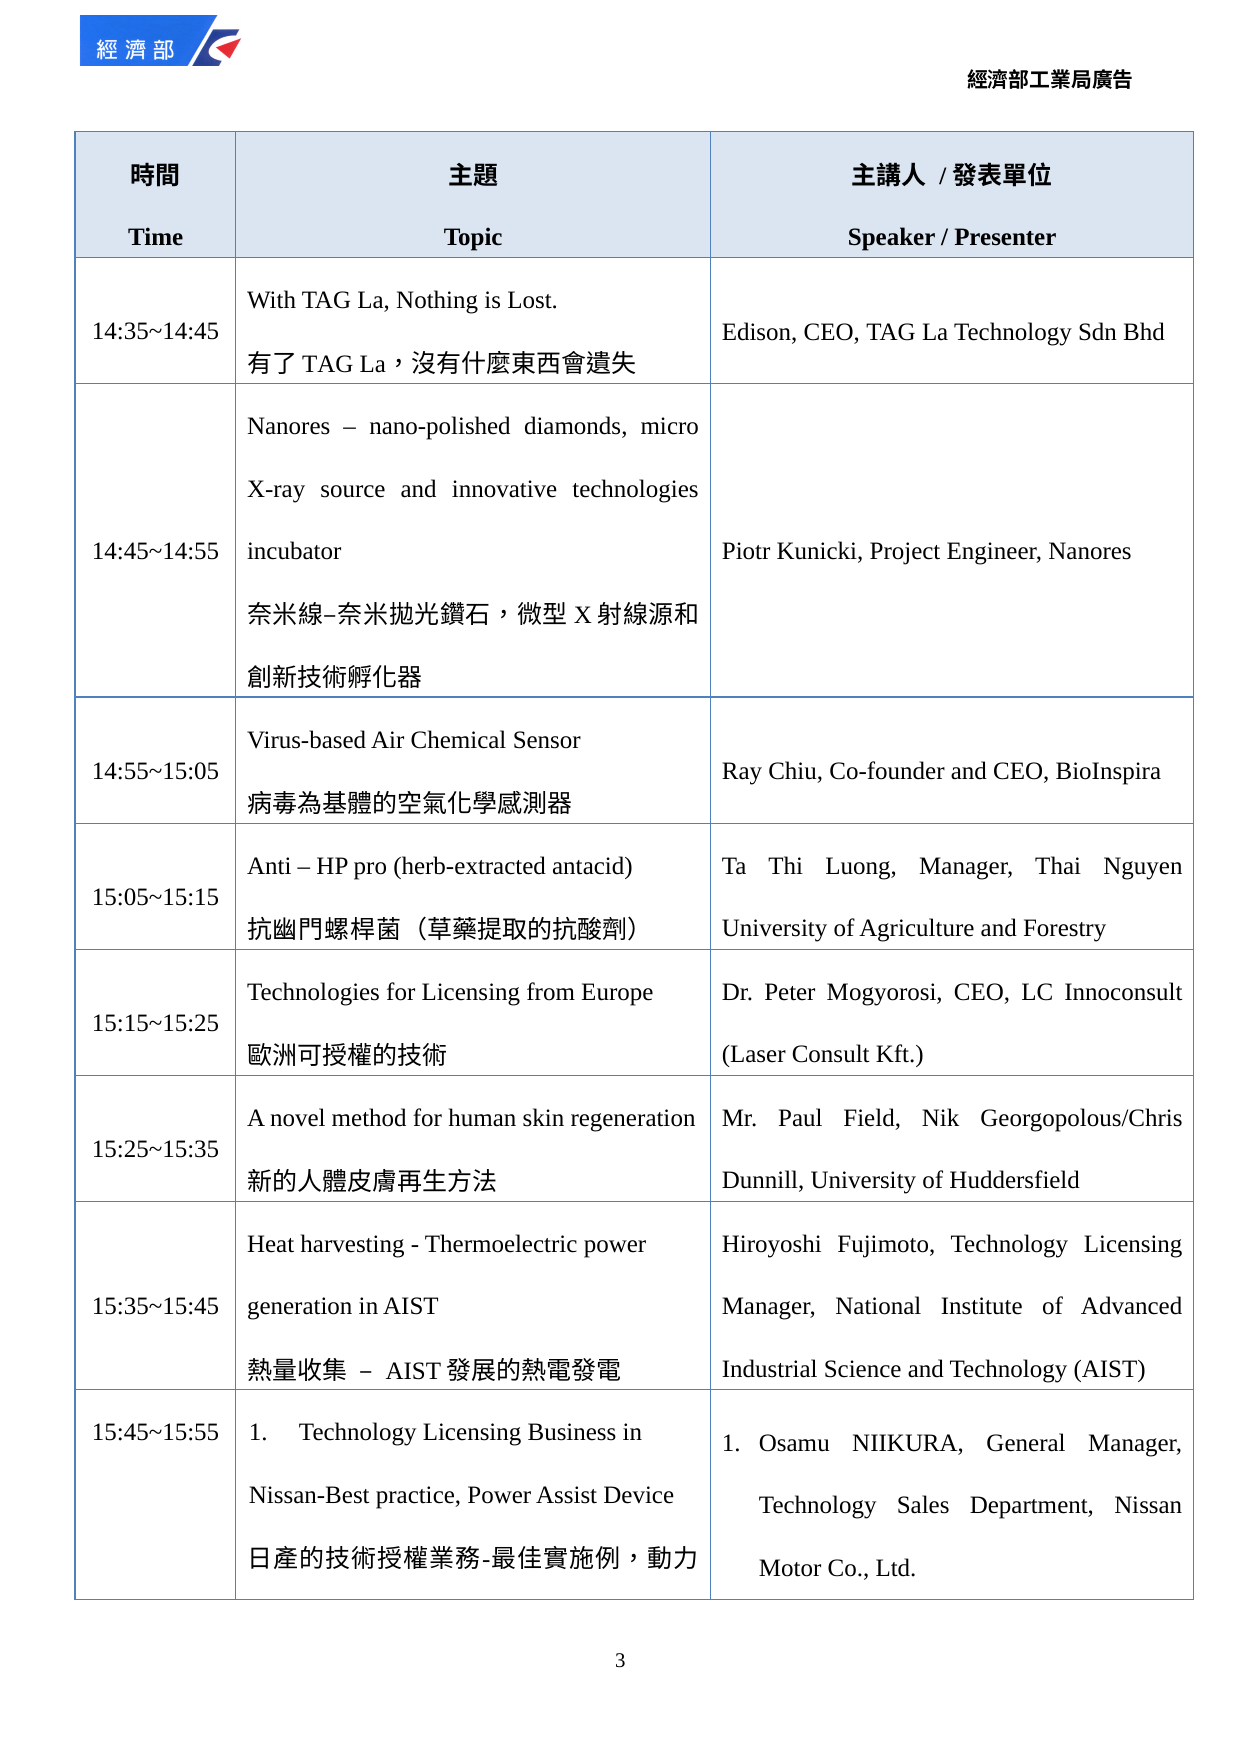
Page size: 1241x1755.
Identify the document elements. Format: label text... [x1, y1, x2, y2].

table_cell Dr. Peter Mogyorosi, CEO, LC Innoconsult (Laser Consult Kft.) [711, 950, 1193, 1074]
table_cell Edison, CEO, TAG La Technology Sdn Bhd [711, 258, 1193, 383]
table_header 主題 Topic [236, 132, 710, 257]
table_cell 15:35~15:45 [76, 1202, 235, 1389]
table_cell 14:55~15:05 [76, 698, 235, 822]
table_header 時間 Time [76, 132, 235, 257]
table_cell Technologies for Licensing from Europe 歐洲可授權的技術 [236, 950, 710, 1074]
table_cell 14:35~14:45 [76, 258, 235, 383]
table_cell A novel method for human skin regeneration 新的人體皮膚再生方法 [236, 1076, 710, 1201]
table_cell 15:05~15:15 [76, 824, 235, 948]
table_cell 15:15~15:25 [76, 950, 235, 1074]
table_header 主講人 / 發表單位 Speaker / Presenter [711, 132, 1193, 257]
table_cell 15:45~15:55 [76, 1390, 235, 1598]
table_cell Anti – HP pro (herb-extracted antacid) 抗幽門螺桿菌（草藥提取的抗酸劑） [236, 824, 710, 948]
table_cell Heat harvesting - Thermoelectric power generation in AIST 熱量收集 – AIST發展的熱電發電 [236, 1202, 710, 1389]
table_cell Ray Chiu, Co-founder and CEO, BioInspira [711, 698, 1193, 822]
table_cell 14:45~14:55 [76, 384, 235, 696]
table_cell Ta Thi Luong, Manager, Thai Nguyen University of Agriculture and Forestry [711, 824, 1193, 948]
table_cell Virus-based Air Chemical Sensor 病毒為基體的空氣化學感測器 [236, 698, 710, 822]
table_cell With TAG La, Nothing is Lost. 有了TAG La，沒有什麼東西會遺失 [236, 258, 710, 383]
table_cell Technology Licensing Business in Nissan-Best practice, Power Assist Device 日產的技術授權業務-最佳實施例，動力輔助裝置 Powerful arm 強大的機械手臂 [236, 1390, 710, 1598]
table_cell Mr. Paul Field, Nik Georgopolous/Chris Dunnill, University of Huddersfield [711, 1076, 1193, 1201]
table_cell Hiroyoshi Fujimoto, Technology Licensing Manager, National Institute of Advanced Industrial Science and Technology (AIST) [711, 1202, 1193, 1389]
table_cell Piotr Kunicki, Project Engineer, Nanores [711, 384, 1193, 696]
table_cell Osamu NIIKURA, General Manager, Technology Sales Department, Nissan Motor Co., Ltd. KATO, Shuen, Sales Engineer, Sales Department, CKD Corporation [711, 1390, 1193, 1598]
table_cell 15:25~15:35 [76, 1076, 235, 1201]
table_cell Nanores – nano-polished diamonds, micro X-ray source and innovative technologies incubator 奈米線–奈米拋光鑽石，微型X射線源和創新技術孵化器 [236, 384, 710, 696]
